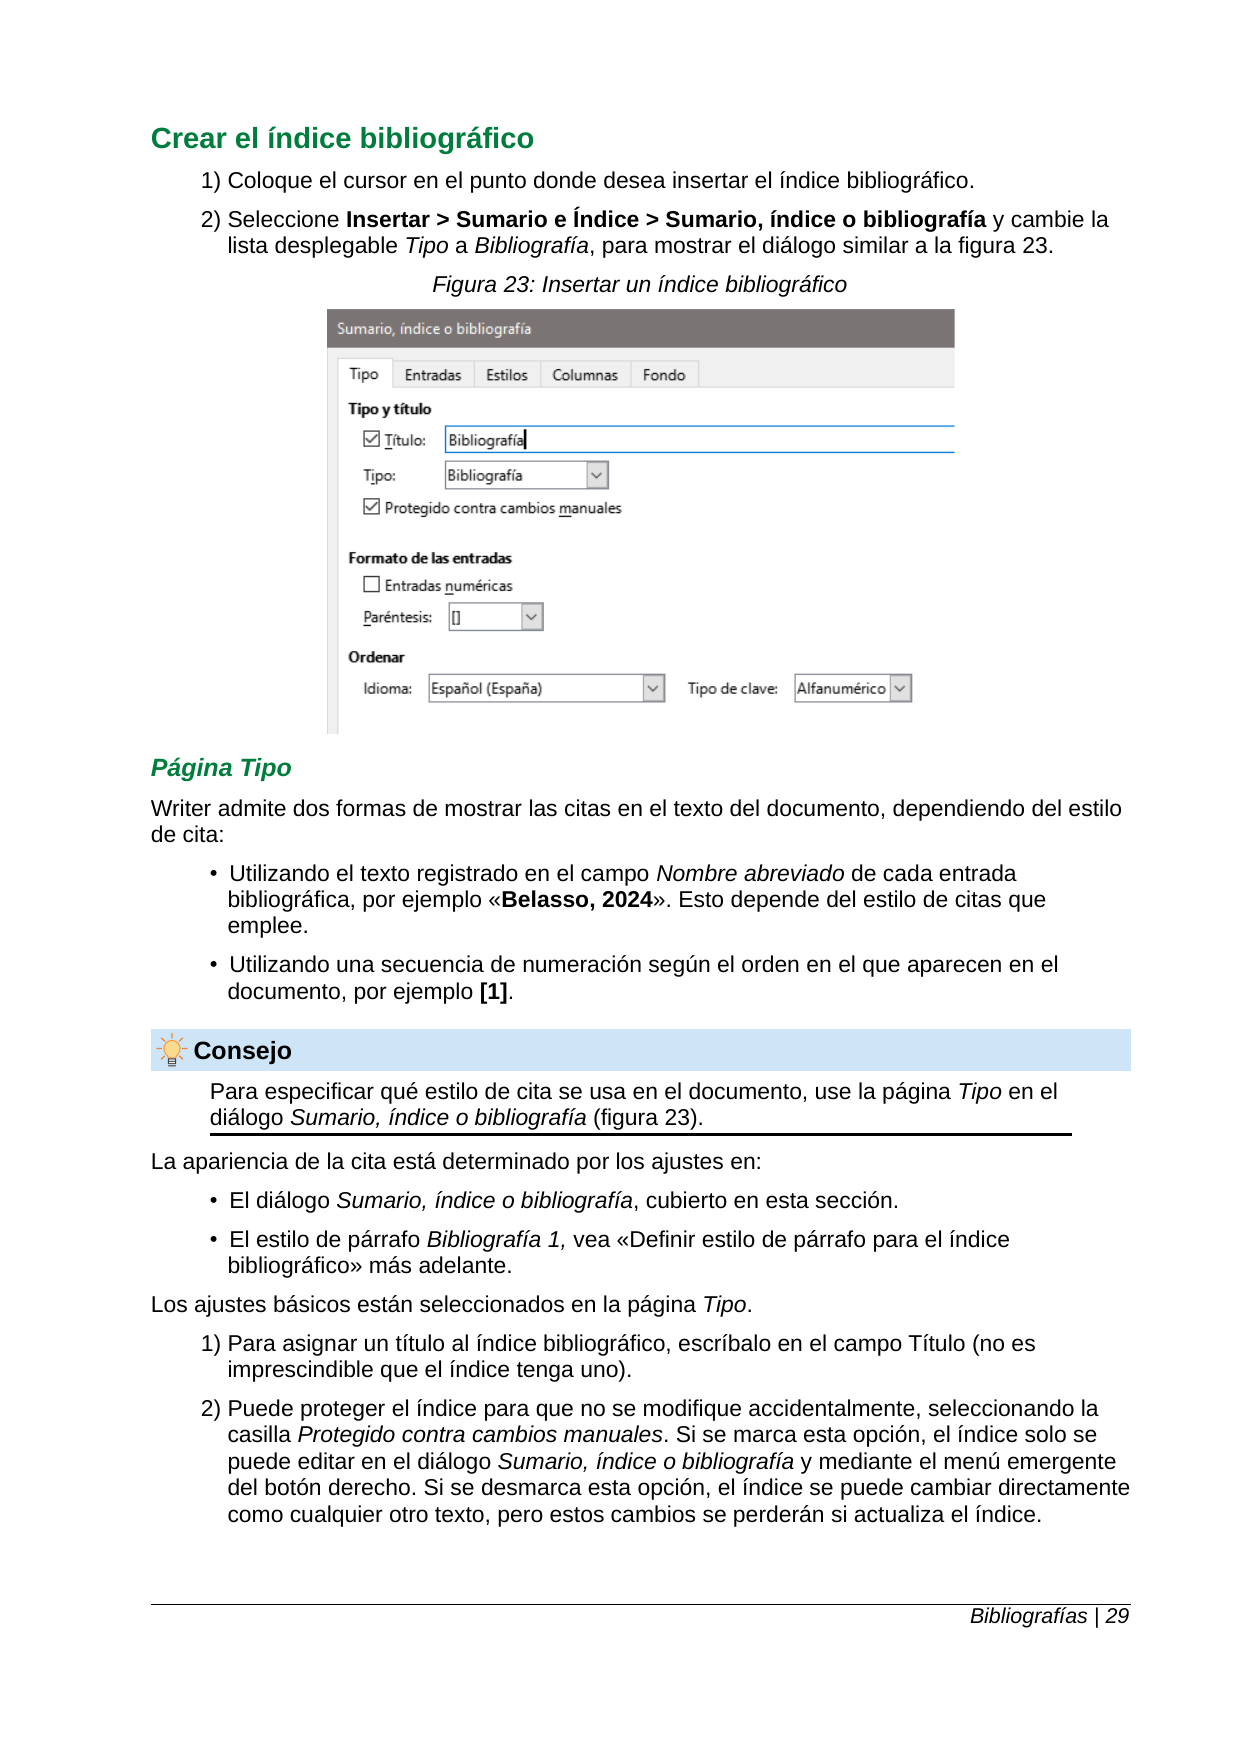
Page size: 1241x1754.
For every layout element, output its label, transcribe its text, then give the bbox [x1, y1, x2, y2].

list Coloque el cursor en el punto donde desea insertar el índice bibliográfico. [227, 167, 1131, 193]
list Writer admite dos formas de mostrar las citas en el texto del documento, dependiendo del estilo de cita: [151, 794, 1131, 847]
list Seleccione Insertar > Sumario e Índice > Sumario, índice o bibliografía y cambie la lista desplegable Tipo a Bibliografía, para mostrar el diálogo similar a la figura 23. [227, 206, 1131, 258]
subtitle Página Tipo [151, 753, 1131, 782]
list Para asignar un título al índice bibliográfico, escríbalo en el campo Título (no es imprescindible que el índice tenga uno). [227, 1330, 1131, 1383]
text Figura 23: Insertar un índice bibliográfico [327, 271, 955, 297]
subtitle Crear el índice bibliográfico [151, 121, 1131, 154]
list El estilo de párrafo Bibliografía 1, vea «Definir estilo de párrafo para el índice bibliográfico» más adelante. [209, 1226, 1131, 1278]
list Los ajustes básicos están seleccionados en la página Tipo. [151, 1291, 1131, 1317]
picture [327, 309, 955, 734]
list Puede proteger el índice para que no se modifique accidentalmente, seleccionando la casilla Protegido contra cambios manuales. Si se marca esta opción, el índice solo se puede editar en el diálogo Sumario, índice o bibliografía y mediante el menú emergente del botón derecho. Si se desmarca esta opción, el índice se puede cambiar directamente como cualquier otro texto, pero estos cambios se perderán si actualiza el índice. [227, 1395, 1131, 1527]
list Utilizando el texto registrado en el campo Nombre abreviado de cada entrada bibliográfica, por ejemplo «Belasso, 2024». Esto depende del estilo de citas que emplee. [209, 860, 1131, 939]
list Utilizando una secuencia de numeración según el orden en el que aparecen en el documento, por ejemplo [1]. [209, 951, 1131, 1004]
list La apariencia de la cita está determinado por los ajustes en: [151, 1148, 1131, 1174]
text Para especificar qué estilo de cita se usa en el documento, use la página Tipo en el diálogo Sumario, índice o bibliografía (figura 23). [209, 1078, 1072, 1136]
subtitle Consejo [193, 1029, 1131, 1071]
list El diálogo Sumario, índice o bibliografía, cubierto en esta sección. [209, 1187, 1131, 1213]
